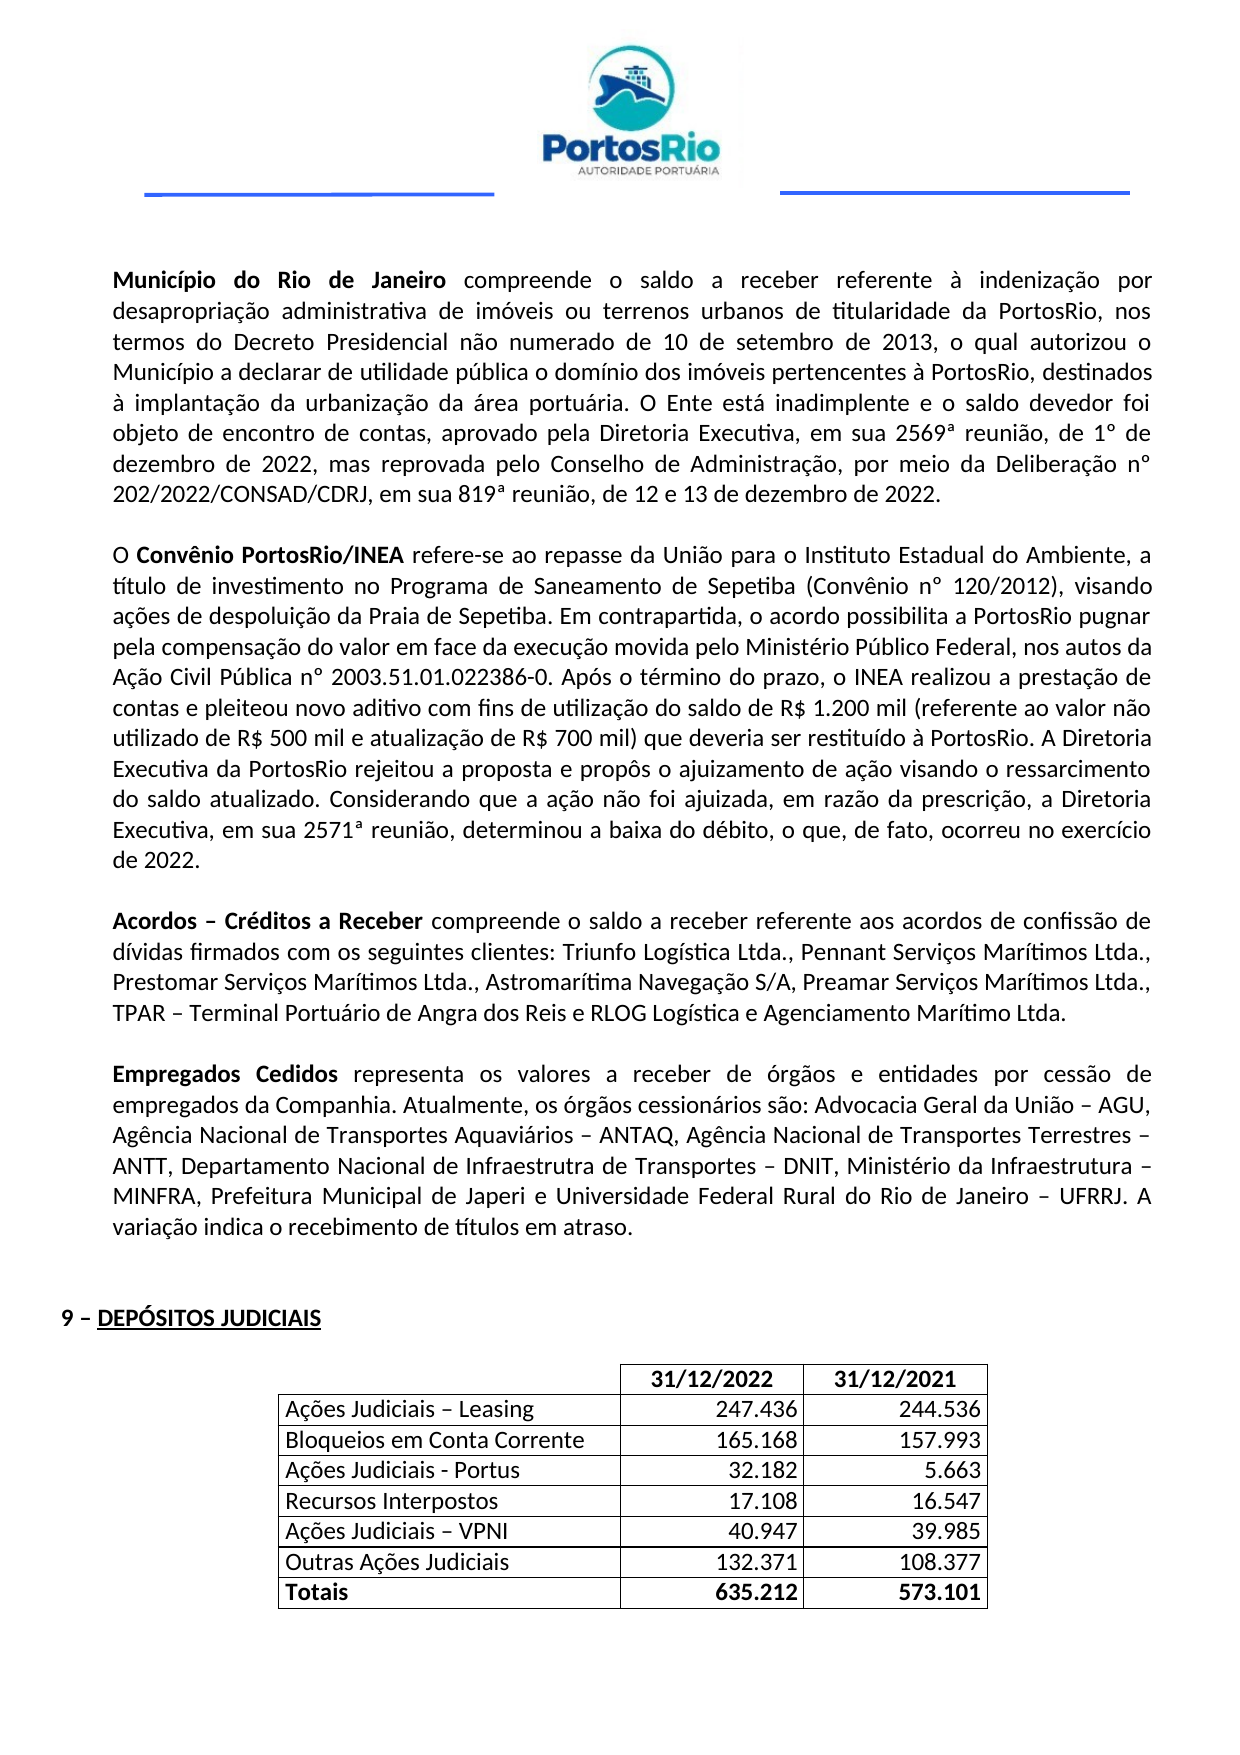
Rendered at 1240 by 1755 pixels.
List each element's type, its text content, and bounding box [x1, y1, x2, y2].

text O Convênio PortosRio/INEA refere-se ao repasse da União para o Instituto Estadual do Ambiente, a título de investimento no Programa de Saneamento de Sepetiba (Convênio nº 120/2012), visando ações de despoluição da Praia de Sepetiba. Em contrapartida, o acordo possibilita a PortosRio pugnar pela compensação do valor em face da execução movida pelo Ministério Público Federal, nos autos da Ação Civil Pública nº 2003.51.01.022386-0. Após o término do prazo, o INEA realizou a prestação de contas e pleiteou novo aditivo com fins de utilização do saldo de R$ 1.200 mil (referente ao valor não utilizado de R$ 500 mil e atualização de R$ 700 mil) que deveria ser restituído à PortosRio. A Diretoria Executiva da PortosRio rejeitou a proposta e propôs o ajuizamento de ação visando o ressarcimento do saldo atualizado. Considerando que a ação não foi ajuizada, em razão da prescrição, a Diretoria Executiva, em sua 2571ª reunião, determinou a baixa do débito, o que, de fato, ocorreu no exercício de 2022. [112, 539, 1152, 875]
table_cell 40.947 [621, 1517, 803, 1546]
table_cell Ações Judiciais - Portus [279, 1456, 620, 1485]
table_header [278, 1364, 620, 1394]
table_cell Outras Ações Judiciais [279, 1548, 620, 1577]
table_cell 573.101 [804, 1578, 987, 1607]
table_header 31/12/2021 [804, 1365, 987, 1394]
table_cell 32.182 [621, 1456, 803, 1485]
table_cell Ações Judiciais – Leasing [279, 1395, 620, 1424]
table_cell Bloqueios em Conta Corrente [279, 1426, 620, 1455]
table_cell 157.993 [804, 1426, 987, 1455]
text Acordos – Créditos a Receber compreende o saldo a receber referente aos acordos de confissão de dívidas firmados com os seguintes clientes: Triunfo Logística Ltda., Pennant Serviços Marítimos Ltda., Prestomar Serviços Marítimos Ltda., Astromarítima Navegação S/A, Preamar Serviços Marítimos Ltda., TPAR – Terminal Portuário de Angra dos Reis e RLOG Logística e Agenciamento Marítimo Ltda. [112, 906, 1152, 1028]
table_cell 17.108 [621, 1486, 803, 1516]
table_cell Recursos Interpostos [279, 1486, 620, 1516]
table_cell 165.168 [621, 1426, 803, 1455]
subtitle – DEPÓSITOS JUDICIAIS [61, 1302, 1169, 1333]
table_cell Ações Judiciais – VPNI [279, 1517, 620, 1546]
table_header 31/12/2022 [621, 1365, 803, 1394]
table_cell 244.536 [804, 1395, 987, 1424]
table_cell 108.377 [804, 1548, 987, 1577]
text Empregados Cedidos representa os valores a receber de órgãos e entidades por cessão de empregados da Companhia. Atualmente, os órgãos cessionários são: Advocacia Geral da União – AGU, Agência Nacional de Transportes Aquaviários – ANTAQ, Agência Nacional de Transportes Terrestres – ANTT, Departamento Nacional de Infraestrutra de Transportes – DNIT, Ministério da Infraestrutura – MINFRA, Prefeitura Municipal de Japeri e Universidade Federal Rural do Rio de Janeiro – UFRRJ. A variação indica o recebimento de títulos em atraso. [112, 1058, 1152, 1241]
table_cell 247.436 [621, 1395, 803, 1424]
text Município do Rio de Janeiro compreende o saldo a receber referente à indenização por desapropriação administrativa de imóveis ou terrenos urbanos de titularidade da PortosRio, nos termos do Decreto Presidencial não numerado de 10 de setembro de 2013, o qual autorizou o Município a declarar de utilidade pública o domínio dos imóveis pertencentes à PortosRio, destinados à implantação da urbanização da área portuária. O Ente está inadimplente e o saldo devedor foi objeto de encontro de contas, aprovado pela Diretoria Executiva, em sua 2569ª reunião, de 1º de dezembro de 2022, mas reprovada pelo Conselho de Administração, por meio da Deliberação nº 202/2022/CONSAD/CDRJ, em sua 819ª reunião, de 12 e 13 de dezembro de 2022. [112, 265, 1152, 509]
table_cell 39.985 [804, 1517, 987, 1546]
table_cell Totais [279, 1578, 620, 1607]
table_cell 16.547 [804, 1486, 987, 1516]
table_cell 5.663 [804, 1456, 987, 1485]
table_cell 635.212 [621, 1578, 803, 1607]
table_cell 132.371 [621, 1548, 803, 1577]
